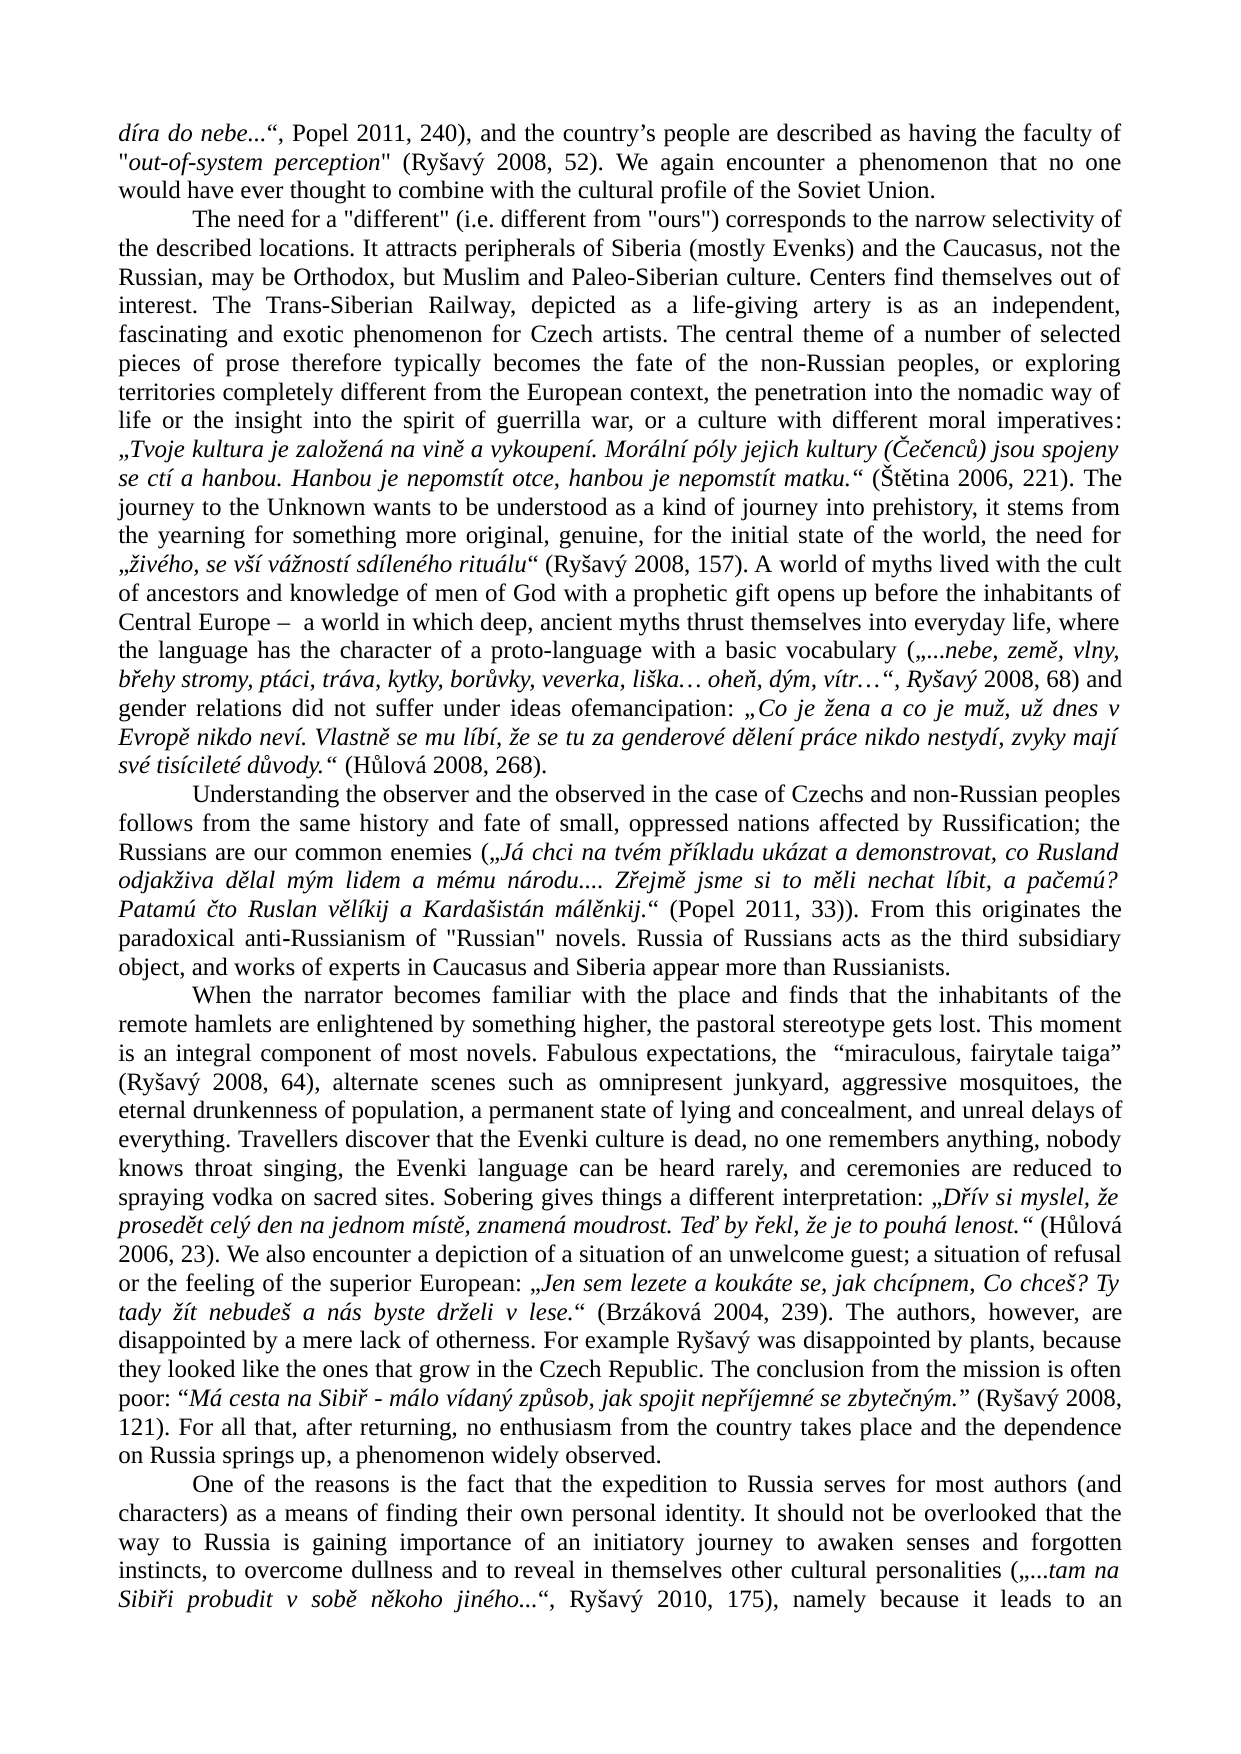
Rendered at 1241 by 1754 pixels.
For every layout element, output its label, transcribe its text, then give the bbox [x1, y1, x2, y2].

text When the narrator becomes familiar with the place and finds that the inhabitants of the remote hamlets are enlightened by something higher, the pastoral stereotype gets lost. This moment is an integral component of most novels. Fabulous expectations, the “miraculous, fairytale taiga” (Ryšavý 2008, 64), alternate scenes such as omnipresent junkyard, aggressive mosquitoes, the eternal drunkenness of population, a permanent state of lying and concealment, and unreal delays of everything. Travellers discover that the Evenki culture is dead, no one remembers anything, nobody knows throat singing, the Evenki language can be heard rarely, and ceremonies are reduced to spraying vodka on sacred sites. Sobering gives things a different interpretation: „Dřív si myslel, že prosedět celý den na jednom místě, znamená moudrost. Teď by řekl, že je to pouhá lenost.“ (Hůlová 2006, 23). We also encounter a depiction of a situation of an unwelcome guest; a situation of refusal or the feeling of the superior European: „Jen sem lezete a koukáte se, jak chcípnem, Co chceš? Ty tady žít nebudeš a nás byste drželi v lese.“ (Brzáková 2004, 239). The authors, however, are disappointed by a mere lack of otherness. For example Ryšavý was disappointed by plants, because they looked like the ones that grow in the Czech Republic. The conclusion from the mission is often poor: “Má cesta na Sibiř - málo vídaný způsob, jak spojit nepříjemné se zbytečným.” (Ryšavý 2008, 121). For all that, after returning, no enthusiasm from the country takes place and the dependence on Russia springs up, a phenomenon widely observed. [118, 981, 1122, 1469]
text díra do nebe...“, Popel 2011, 240), and the country’s people are described as having the faculty of "out-of-system perception" (Ryšavý 2008, 52). We again encounter a phenomenon that no one would have ever thought to combine with the cultural profile of the Soviet Union. [118, 118, 1122, 204]
text One of the reasons is the fact that the expedition to Russia serves for most authors (and characters) as a means of finding their own personal identity. It should not be overlooked that the way to Russia is gaining importance of an initiatory journey to awaken senses and forgotten instincts, to overcome dullness and to reveal in themselves other cultural personalities („...tam na Sibiři probudit v sobě někoho jiného...“, Ryšavý 2010, 175), namely because it leads to an [118, 1469, 1122, 1613]
text Understanding the observer and the observed in the case of Czechs and non-Russian peoples follows from the same history and fate of small, oppressed nations affected by Russification; the Russians are our common enemies („Já chci na tvém příkladu ukázat a demonstrovat, co Rusland odjakživa dělal mým lidem a mému národu.... Zřejmě jsme si to měli nechat líbit, a pačemú? Patamú čto Ruslan vělíkij a Kardašistán málěnkij.“ (Popel 2011, 33)). From this originates the paradoxical anti-Russianism of "Russian" novels. Russia of Russians acts as the third subsidiary object, and works of experts in Caucasus and Siberia appear more than Russianists. [118, 779, 1122, 981]
text The need for a "different" (i.e. different from "ours") corresponds to the narrow selectivity of the described locations. It attracts peripherals of Siberia (mostly Evenks) and the Caucasus, not the Russian, may be Orthodox, but Muslim and Paleo-Siberian culture. Centers find themselves out of interest. The Trans-Siberian Railway, depicted as a life-giving artery is as an independent, fascinating and exotic phenomenon for Czech artists. The central theme of a number of selected pieces of prose therefore typically becomes the fate of the non-Russian peoples, or exploring territories completely different from the European context, the penetration into the nomadic way of life or the insight into the spirit of guerrilla war, or a culture with different moral imperatives: „Tvoje kultura je založená na vině a vykoupení. Morální póly jejich kultury (Čečenců) jsou spojeny se ctí a hanbou. Hanbou je nepomstít otce, hanbou je nepomstít matku.“ (Štětina 2006, 221). The journey to the Unknown wants to be understood as a kind of journey into prehistory, it stems from the yearning for something more original, genuine, for the initial state of the world, the need for „živého, se vší vážností sdíleného rituálu“ (Ryšavý 2008, 157). A world of myths lived with the cult of ancestors and knowledge of men of God with a prophetic gift opens up before the inhabitants of Central Europe – a world in which deep, ancient myths thrust themselves into everyday life, where the language has the character of a proto-language with a basic vocabulary („...nebe, země, vlny, břehy stromy, ptáci, tráva, kytky, borůvky, veverka, liška… oheň, dým, vítr…“, Ryšavý 2008, 68) and gender relations did not suffer under ideas ofemancipation: „Co je žena a co je muž, už dnes v Evropě nikdo neví. Vlastně se mu líbí, že se tu za genderové dělení práce nikdo nestydí, zvyky mají své tisícileté důvody.“ (Hůlová 2008, 268). [118, 204, 1122, 779]
